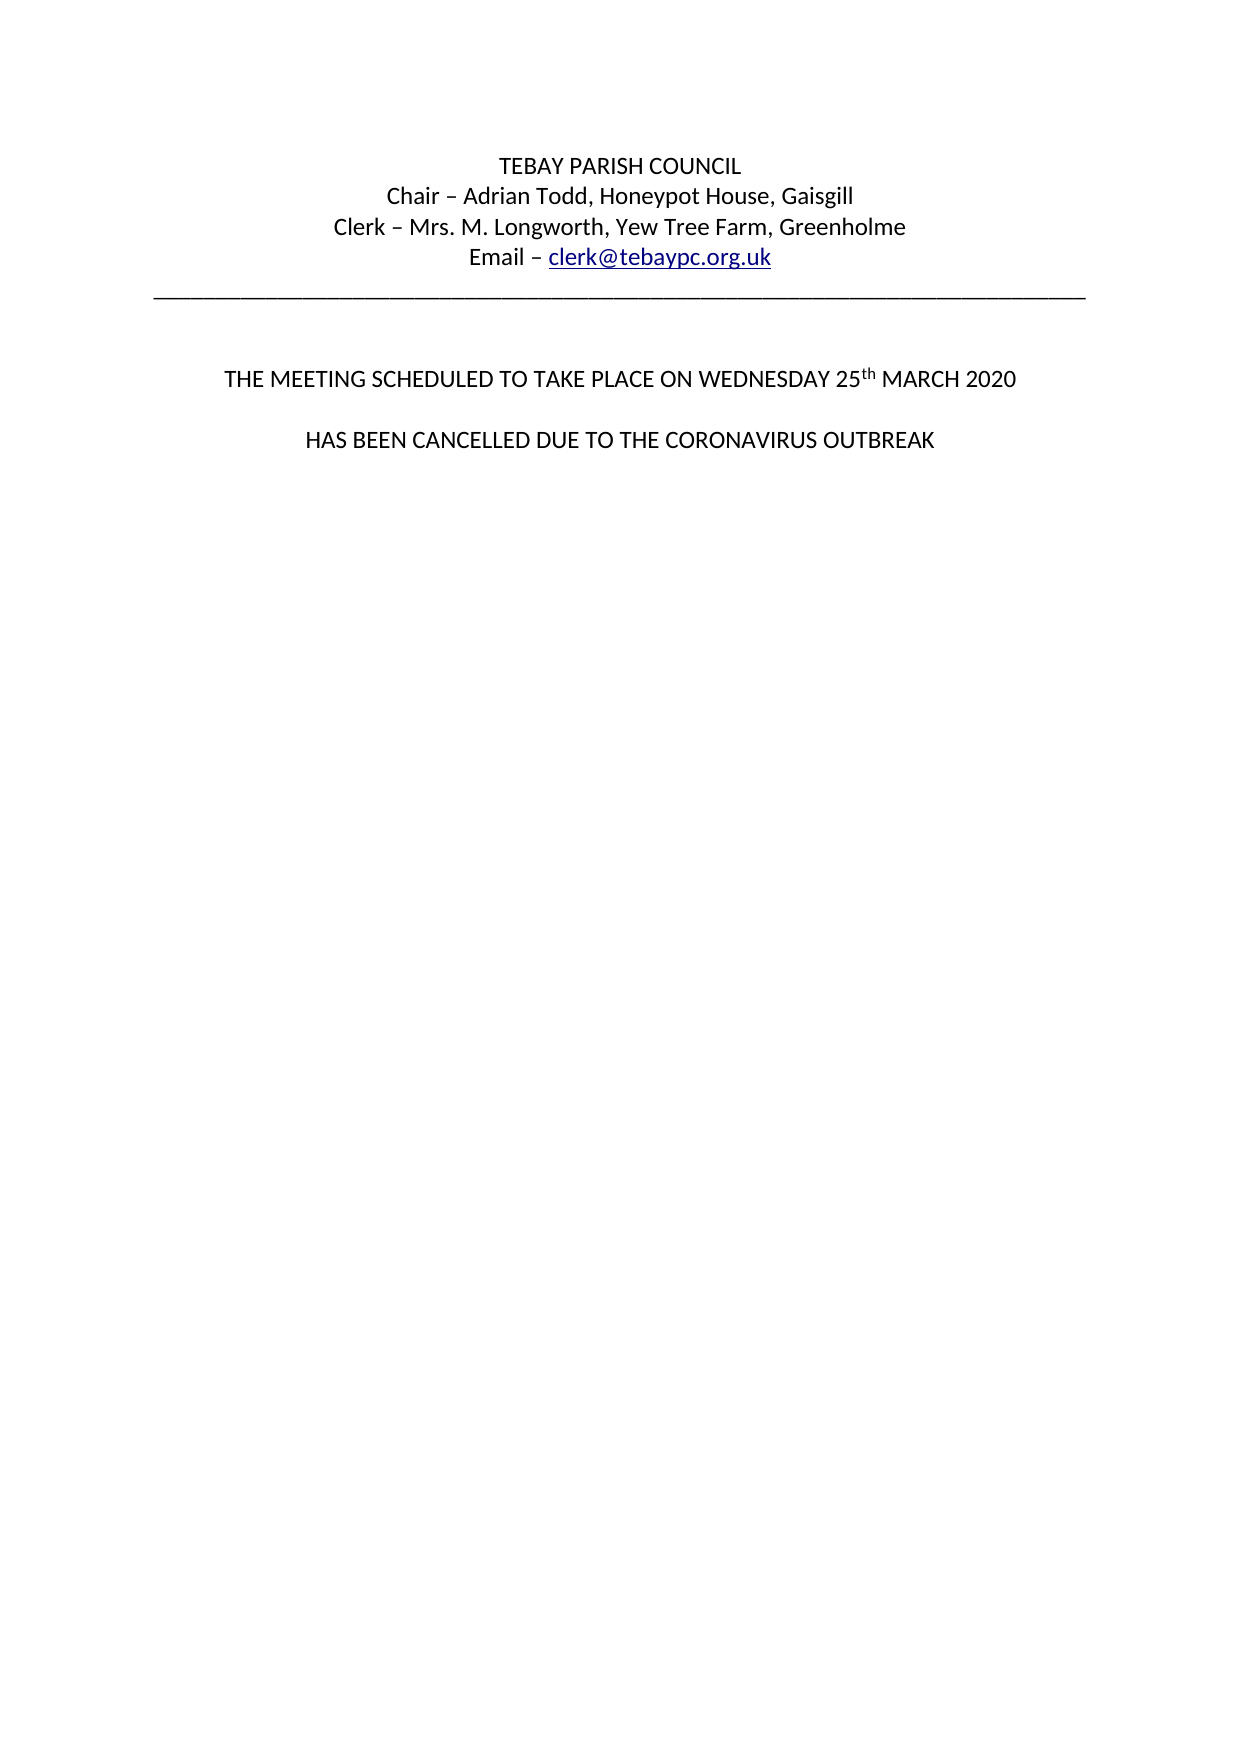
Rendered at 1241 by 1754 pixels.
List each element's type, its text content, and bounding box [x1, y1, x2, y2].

text ___________________________________________________________________________ [150, 272, 1090, 303]
text Clerk – Mrs. M. Longworth, Yew Tree Farm, Greenholme [150, 211, 1090, 242]
text Chair – Adrian Todd, Honeypot House, Gaisgill [150, 181, 1090, 211]
text THE MEETING SCHEDULED TO TAKE PLACE ON WEDNESDAY 25th MARCH 2020 [150, 364, 1090, 394]
text Email – clerk@tebaypc.org.uk [150, 242, 1090, 272]
text TEBAY PARISH COUNCIL [150, 150, 1090, 181]
text HAS BEEN CANCELLED DUE TO THE CORONAVIRUS OUTBREAK [150, 425, 1090, 455]
